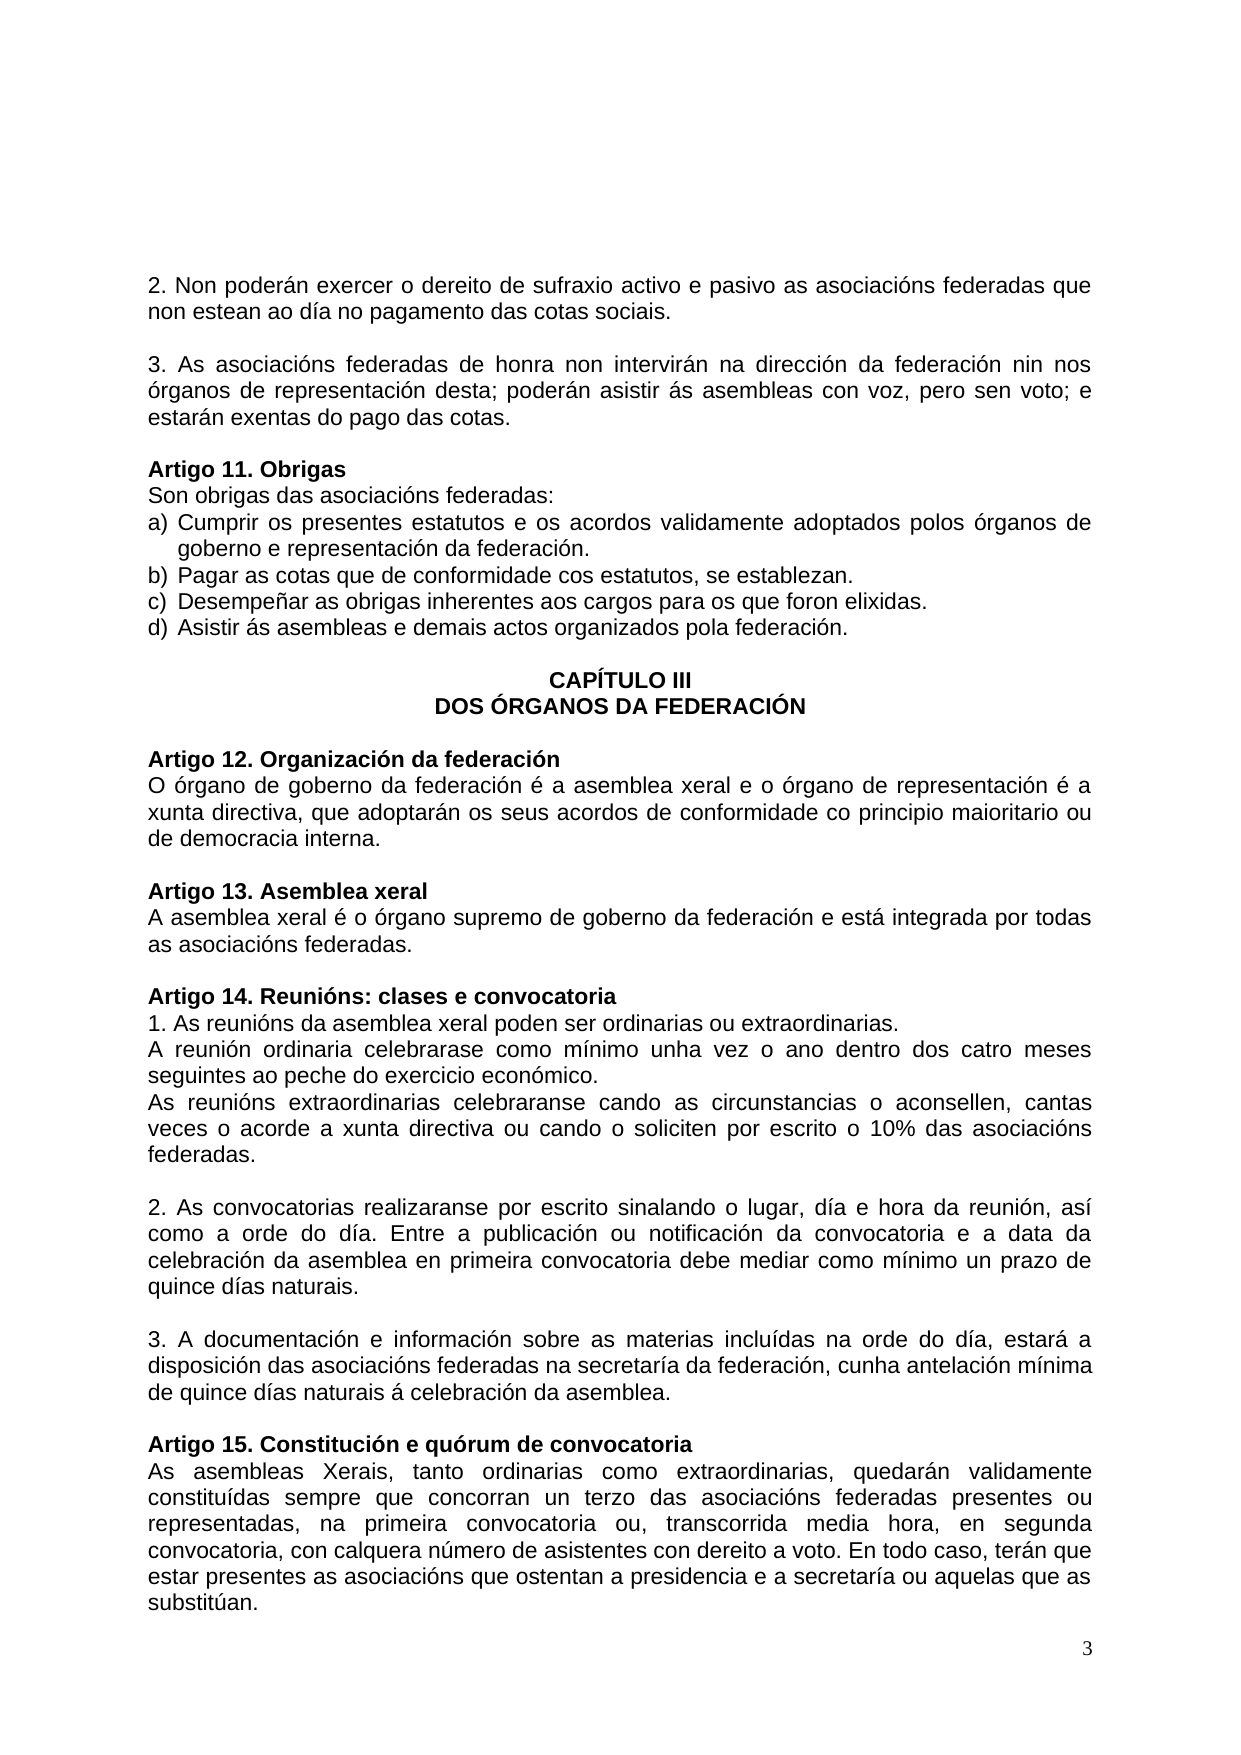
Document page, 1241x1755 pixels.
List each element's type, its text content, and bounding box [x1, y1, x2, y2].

list Cumprir os presentes estatutos e os acordos validamente adoptados polos órganos de goberno e representación da federación. [148, 509, 1093, 562]
subtitle CAPÍTULO III [148, 667, 1093, 693]
text Artigo 12. Organización da federación [148, 746, 1093, 772]
text A reunión ordinaria celebrarase como mínimo unha vez o ano dentro dos catro meses seguintes ao peche do exercicio económico. [148, 1036, 1093, 1089]
text As reunións extraordinarias celebraranse cando as circunstancias o aconsellen, cantas veces o acorde a xunta directiva ou cando o soliciten por escrito o 10% das asociacións federadas. [148, 1089, 1093, 1168]
text 2. As convocatorias realizaranse por escrito sinalando o lugar, día e hora da reunión, así como a orde do día. Entre a publicación ou notificación da convocatoria e a data da celebración da asemblea en primeira convocatoria debe mediar como mínimo un prazo de quince días naturais. [148, 1194, 1093, 1299]
subtitle DOS ÓRGANOS DA FEDERACIÓN [148, 693, 1093, 720]
text 1. As reunións da asemblea xeral poden ser ordinarias ou extraordinarias. [148, 1009, 1093, 1036]
list Asistir ás asembleas e demais actos organizados pola federación. [148, 614, 1093, 641]
text Artigo 13. Asemblea xeral [148, 878, 1093, 904]
text Artigo 14. Reunións: clases e convocatoria [148, 983, 1093, 1009]
text A asemblea xeral é o órgano supremo de goberno da federación e está integrada por todas as asociacións federadas. [148, 904, 1093, 957]
text O órgano de goberno da federación é a asemblea xeral e o órgano de representación é a xunta directiva, que adoptarán os seus acordos de conformidade co principio maioritario ou de democracia interna. [148, 772, 1093, 851]
text 3. A documentación e información sobre as materias incluídas na orde do día, estará a disposición das asociacións federadas na secretaría da federación, cunha antelación mínima de quince días naturais á celebración da asemblea. [148, 1326, 1093, 1405]
text Son obrigas das asociacións federadas: [148, 482, 1093, 509]
text As asembleas Xerais, tanto ordinarias como extraordinarias, quedarán validamente constituídas sempre que concorran un terzo das asociacións federadas presentes ou representadas, na primeira convocatoria ou, transcorrida media hora, en segunda convocatoria, con calquera número de asistentes con dereito a voto. En todo caso, terán que estar presentes as asociacións que ostentan a presidencia e a secretaría ou aquelas que as substitúan. [148, 1458, 1093, 1616]
list Desempeñar as obrigas inherentes aos cargos para os que foron elixidas. [148, 588, 1093, 614]
list Pagar as cotas que de conformidade cos estatutos, se establezan. [148, 562, 1093, 588]
text 3. As asociacións federadas de honra non intervirán na dirección da federación nin nos órganos de representación desta; poderán asistir ás asembleas con voz, pero sen voto; e estarán exentas do pago das cotas. [148, 351, 1093, 430]
text 2. Non poderán exercer o dereito de sufraxio activo e pasivo as asociacións federadas que non estean ao día no pagamento das cotas sociais. [148, 272, 1093, 324]
text Artigo 15. Constitución e quórum de convocatoria [148, 1431, 1093, 1458]
text Artigo 11. Obrigas [148, 456, 1093, 482]
